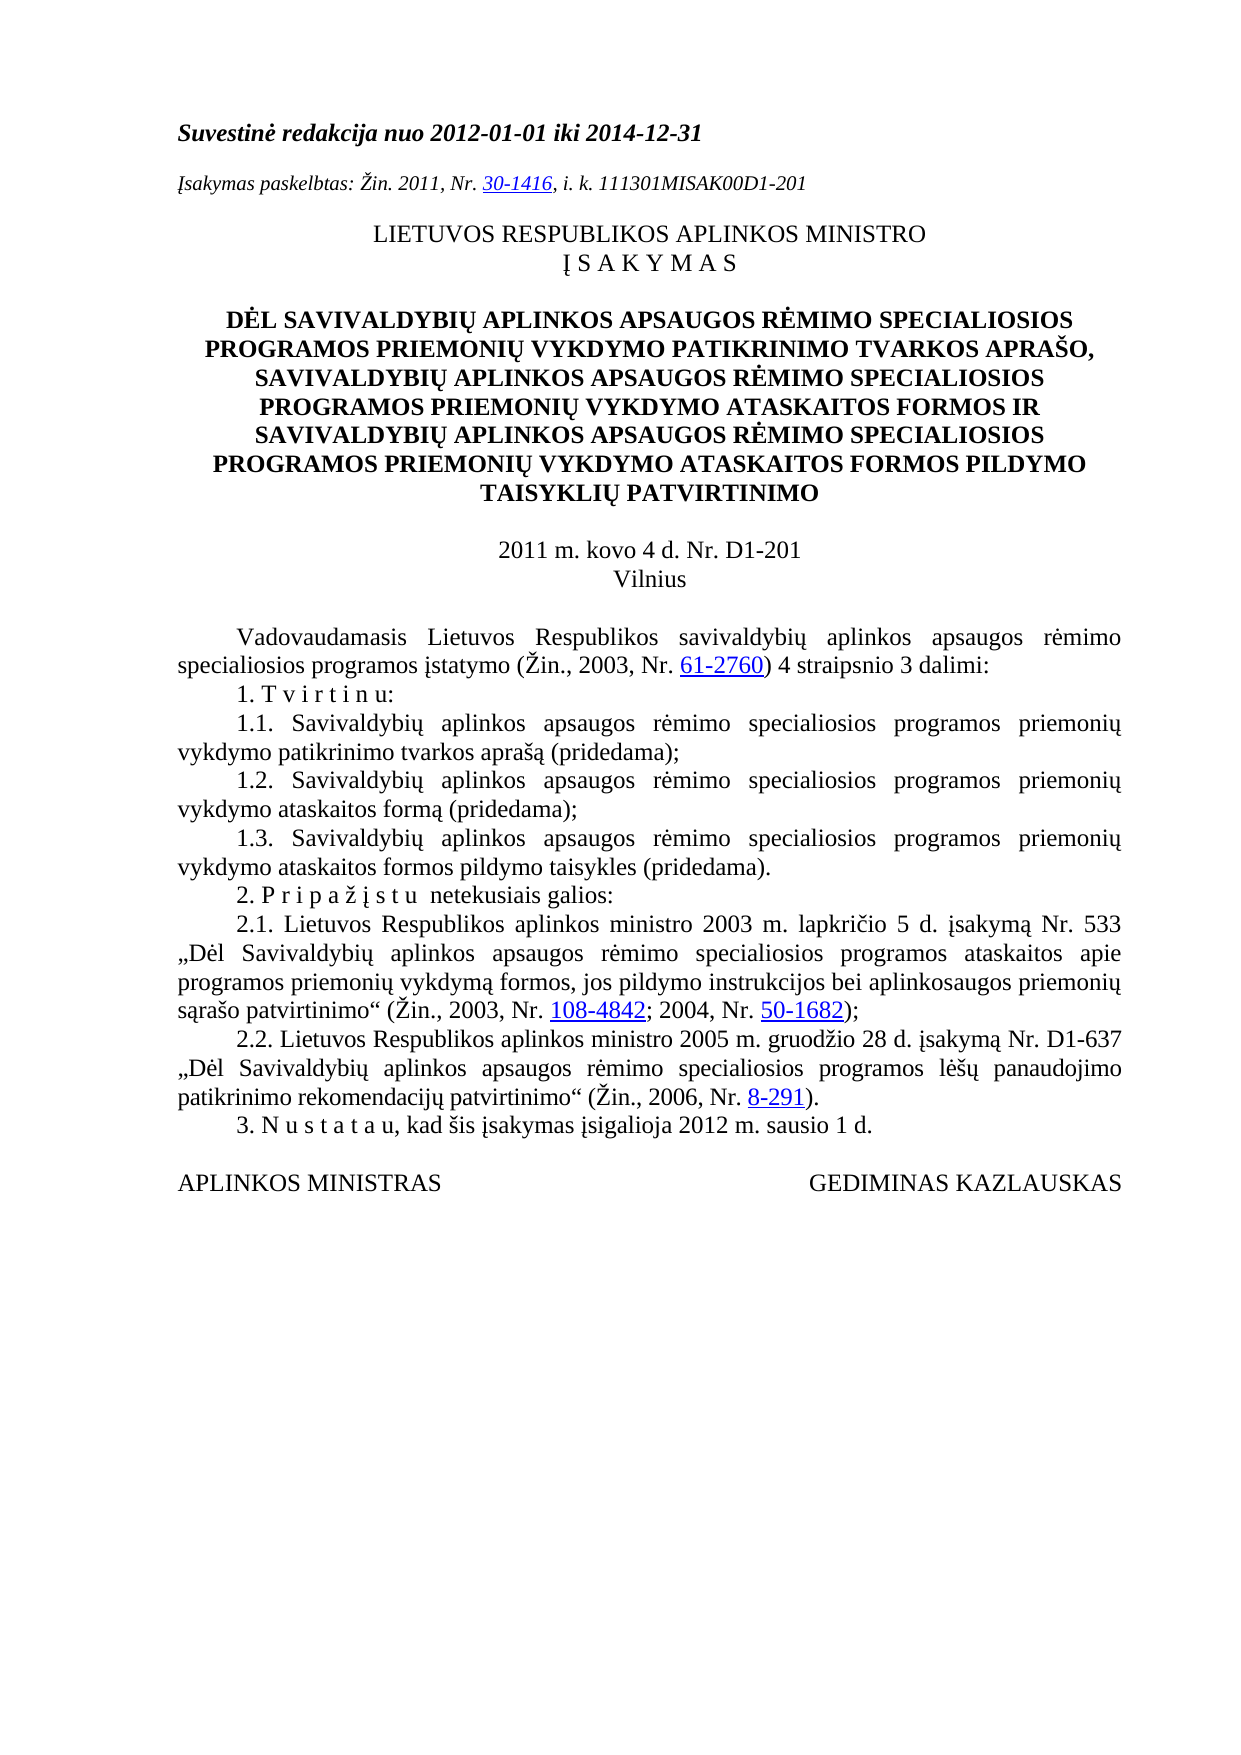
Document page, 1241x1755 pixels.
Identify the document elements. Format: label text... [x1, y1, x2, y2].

text ĮSAKYMAS [177, 248, 1122, 277]
text 2011 m. kovo 4 d. Nr. D1-201 [177, 535, 1122, 564]
text 2. Pripažįstu netekusiais galios: [177, 880, 1122, 909]
text 1.2. Savivaldybių aplinkos apsaugos rėmimo specialiosios programos priemonių vykdymo ataskaitos formą (pridedama); [177, 765, 1122, 823]
text Vilnius [177, 564, 1122, 593]
text 2.2. Lietuvos Respublikos aplinkos ministro 2005 m. gruodžio 28 d. įsakymą Nr. D1-637 „Dėl Savivaldybių aplinkos apsaugos rėmimo specialiosios programos lėšų panaudojimo patikrinimo rekomendacijų patvirtinimo“ (Žin., 2006, Nr. 8-291). [177, 1024, 1122, 1110]
text Įsakymas paskelbtas: Žin. 2011, Nr. 30-1416, i. k. 111301MISAK00D1-201 [177, 171, 1122, 195]
text Vadovaudamasis Lietuvos Respublikos savivaldybių aplinkos apsaugos rėmimo specialiosios programos įstatymo (Žin., 2003, Nr. 61-2760) 4 straipsnio 3 dalimi: [177, 622, 1122, 679]
text 3. Nustatau, kad šis įsakymas įsigalioja 2012 m. sausio 1 d. [177, 1110, 1122, 1139]
text Aplinkos ministras Gediminas Kazlauskas [177, 1168, 1122, 1197]
text 1.3. Savivaldybių aplinkos apsaugos rėmimo specialiosios programos priemonių vykdymo ataskaitos formos pildymo taisykles (pridedama). [177, 823, 1122, 880]
text LIETUVOS RESPUBLIKOS APLINKOS MINISTRO [177, 219, 1122, 248]
text 1.1. Savivaldybių aplinkos apsaugos rėmimo specialiosios programos priemonių vykdymo patikrinimo tvarkos aprašą (pridedama); [177, 708, 1122, 765]
text 2.1. Lietuvos Respublikos aplinkos ministro 2003 m. lapkričio 5 d. įsakymą Nr. 533 „Dėl Savivaldybių aplinkos apsaugos rėmimo specialiosios programos ataskaitos apie programos priemonių vykdymą formos, jos pildymo instrukcijos bei aplinkosaugos priemonių sąrašo patvirtinimo“ (Žin., 2003, Nr. 108-4842; 2004, Nr. 50-1682); [177, 909, 1122, 1024]
text 1. Tvirtinu: [177, 679, 1122, 708]
text Suvestinė redakcija nuo 2012-01-01 iki 2014-12-31 [177, 118, 1122, 147]
text DĖL SAVIVALDYBIŲ APLINKOS APSAUGOS RĖMIMO SPECIALIOSIOS PROGRAMOS PRIEMONIŲ VYKDYMO PATIKRINIMO TVARKOS APRAŠO, SAVIVALDYBIŲ APLINKOS APSAUGOS RĖMIMO SPECIALIOSIOS PROGRAMOS PRIEMONIŲ VYKDYMO ATASKAITOS FORMOS IR SAVIVALDYBIŲ APLINKOS APSAUGOS RĖMIMO SPECIALIOSIOS PROGRAMOS PRIEMONIŲ VYKDYMO ATASKAITOS FORMOS PILDYMO TAISYKLIŲ PATVIRTINIMO [177, 305, 1122, 507]
